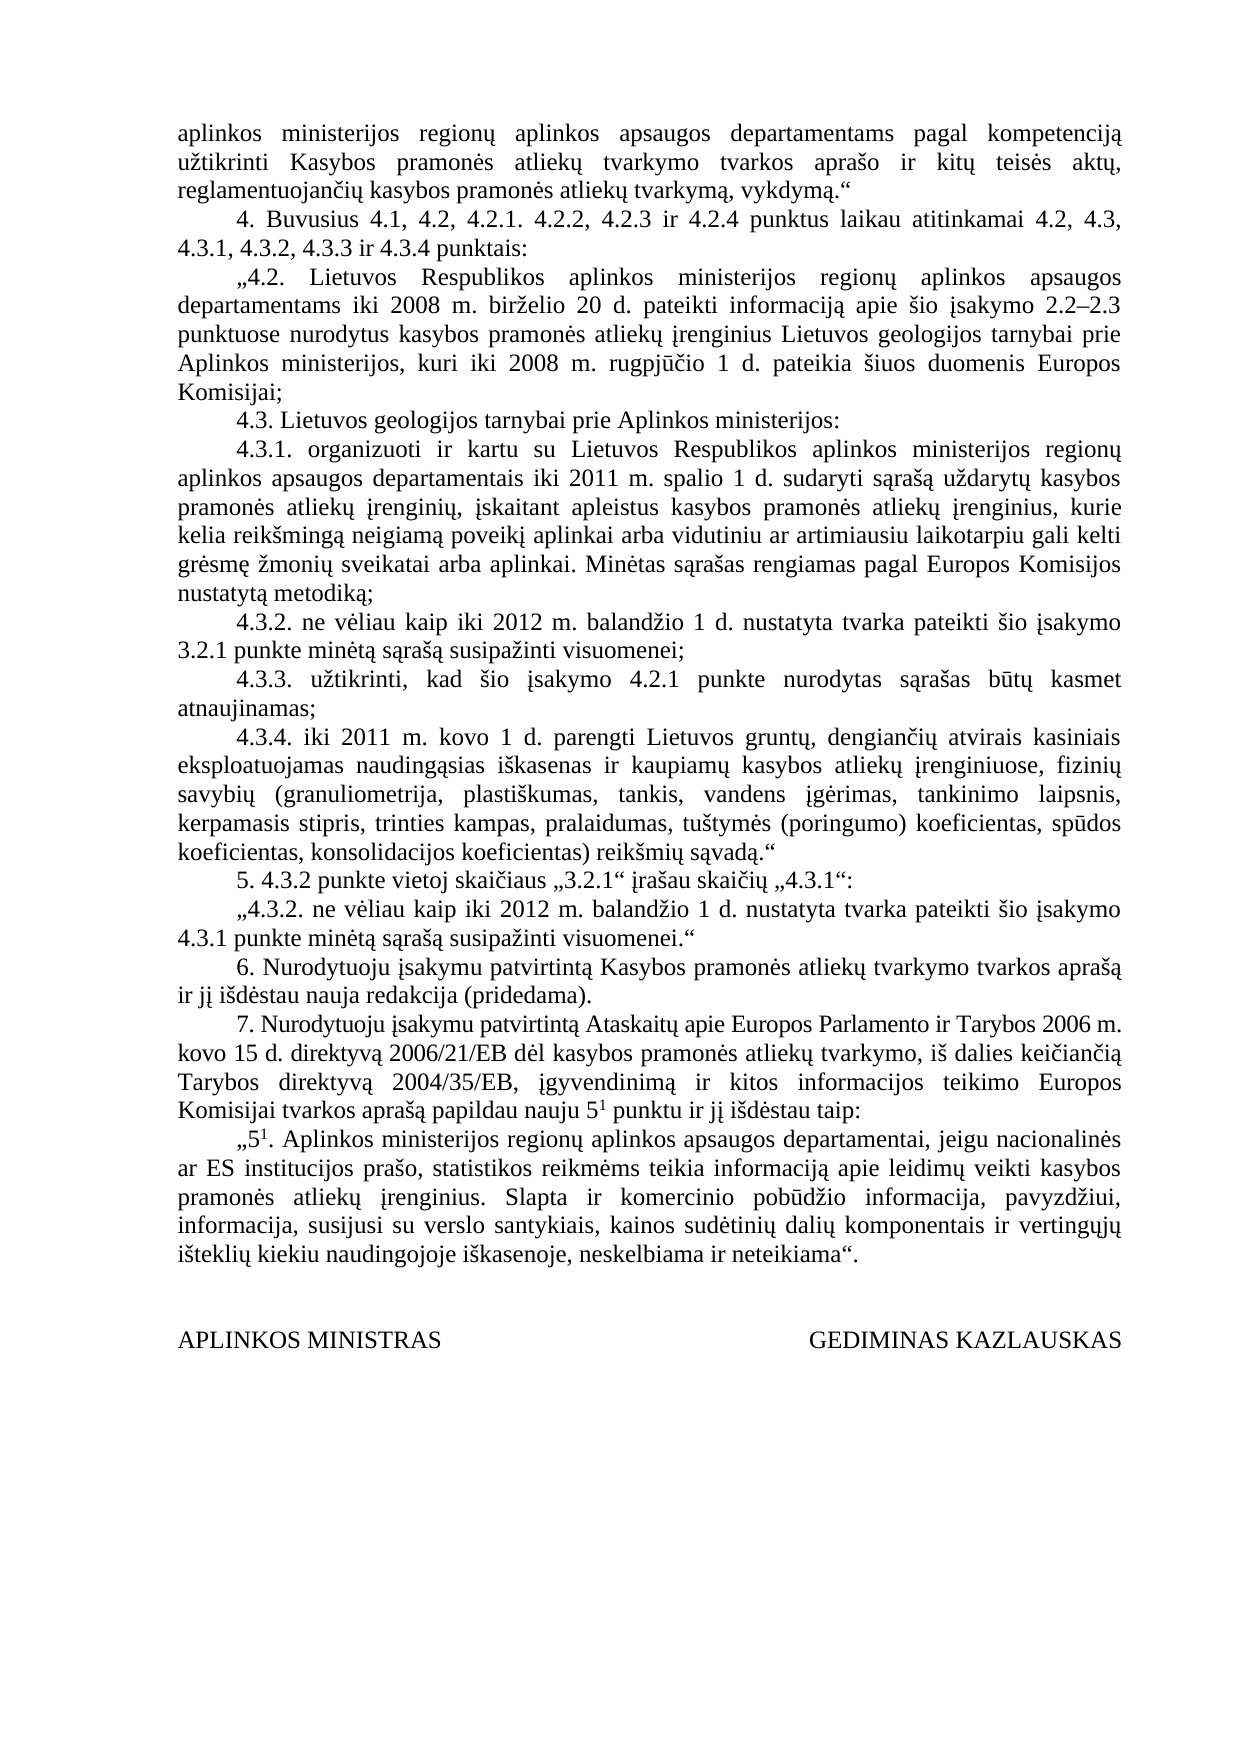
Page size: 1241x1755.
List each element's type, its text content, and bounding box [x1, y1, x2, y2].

text 6. Nurodytuoju įsakymu patvirtintą Kasybos pramonės atliekų tvarkymo tvarkos aprašą ir jį išdėstau nauja redakcija (pridedama). [177, 952, 1122, 1009]
text 7. Nurodytuoju įsakymu patvirtintą Ataskaitų apie Europos Parlamento ir Tarybos 2006 m. kovo 15 d. direktyvą 2006/21/EB dėl kasybos pramonės atliekų tvarkymo, iš dalies keičiančią Tarybos direktyvą 2004/35/EB, įgyvendinimą ir kitos informacijos teikimo Europos Komisijai tvarkos aprašą papildau nauju 51 punktu ir jį išdėstau taip: [177, 1009, 1122, 1124]
text 4. Buvusius 4.1, 4.2, 4.2.1. 4.2.2, 4.2.3 ir 4.2.4 punktus laikau atitinkamai 4.2, 4.3, 4.3.1, 4.3.2, 4.3.3 ir 4.3.4 punktais: [177, 204, 1122, 262]
text aplinkos ministerijos regionų aplinkos apsaugos departamentams pagal kompetenciją užtikrinti Kasybos pramonės atliekų tvarkymo tvarkos aprašo ir kitų teisės aktų, reglamentuojančių kasybos pramonės atliekų tvarkymą, vykdymą.“ [177, 118, 1122, 204]
text 4.3. Lietuvos geologijos tarnybai prie Aplinkos ministerijos: [177, 406, 1122, 434]
text „51. Aplinkos ministerijos regionų aplinkos apsaugos departamentai, jeigu nacionalinės ar ES institucijos prašo, statistikos reikmėms teikia informaciją apie leidimų veikti kasybos pramonės atliekų įrenginius. Slapta ir komercinio pobūdžio informacija, pavyzdžiui, informacija, susijusi su verslo santykiais, kainos sudėtinių dalių komponentais ir vertingųjų išteklių kiekiu naudingojoje iškasenoje, neskelbiama ir neteikiama“. [177, 1124, 1122, 1268]
text „4.3.2. ne vėliau kaip iki 2012 m. balandžio 1 d. nustatyta tvarka pateikti šio įsakymo 4.3.1 punkte minėtą sąrašą susipažinti visuomenei.“ [177, 894, 1122, 952]
text Aplinkos ministras Gediminas Kazlauskas [177, 1326, 1122, 1354]
text 4.3.1. organizuoti ir kartu su Lietuvos Respublikos aplinkos ministerijos regionų aplinkos apsaugos departamentais iki 2011 m. spalio 1 d. sudaryti sąrašą uždarytų kasybos pramonės atliekų įrenginių, įskaitant apleistus kasybos pramonės atliekų įrenginius, kurie kelia reikšmingą neigiamą poveikį aplinkai arba vidutiniu ar artimiausiu laikotarpiu gali kelti grėsmę žmonių sveikatai arba aplinkai. Minėtas sąrašas rengiamas pagal Europos Komisijos nustatytą metodiką; [177, 434, 1122, 607]
text 4.3.4. iki 2011 m. kovo 1 d. parengti Lietuvos gruntų, dengiančių atvirais kasiniais eksploatuojamas naudingąsias iškasenas ir kaupiamų kasybos atliekų įrenginiuose, fizinių savybių (granuliometrija, plastiškumas, tankis, vandens įgėrimas, tankinimo laipsnis, kerpamasis stipris, trinties kampas, pralaidumas, tuštymės (poringumo) koeficientas, spūdos koeficientas, konsolidacijos koeficientas) reikšmių sąvadą.“ [177, 722, 1122, 866]
text „4.2. Lietuvos Respublikos aplinkos ministerijos regionų aplinkos apsaugos departamentams iki 2008 m. birželio 20 d. pateikti informaciją apie šio įsakymo 2.2–2.3 punktuose nurodytus kasybos pramonės atliekų įrenginius Lietuvos geologijos tarnybai prie Aplinkos ministerijos, kuri iki 2008 m. rugpjūčio 1 d. pateikia šiuos duomenis Europos Komisijai; [177, 262, 1122, 406]
text 4.3.3. užtikrinti, kad šio įsakymo 4.2.1 punkte nurodytas sąrašas būtų kasmet atnaujinamas; [177, 664, 1122, 722]
text 5. 4.3.2 punkte vietoj skaičiaus „3.2.1“ įrašau skaičių „4.3.1“: [177, 866, 1122, 894]
text 4.3.2. ne vėliau kaip iki 2012 m. balandžio 1 d. nustatyta tvarka pateikti šio įsakymo 3.2.1 punkte minėtą sąrašą susipažinti visuomenei; [177, 607, 1122, 664]
